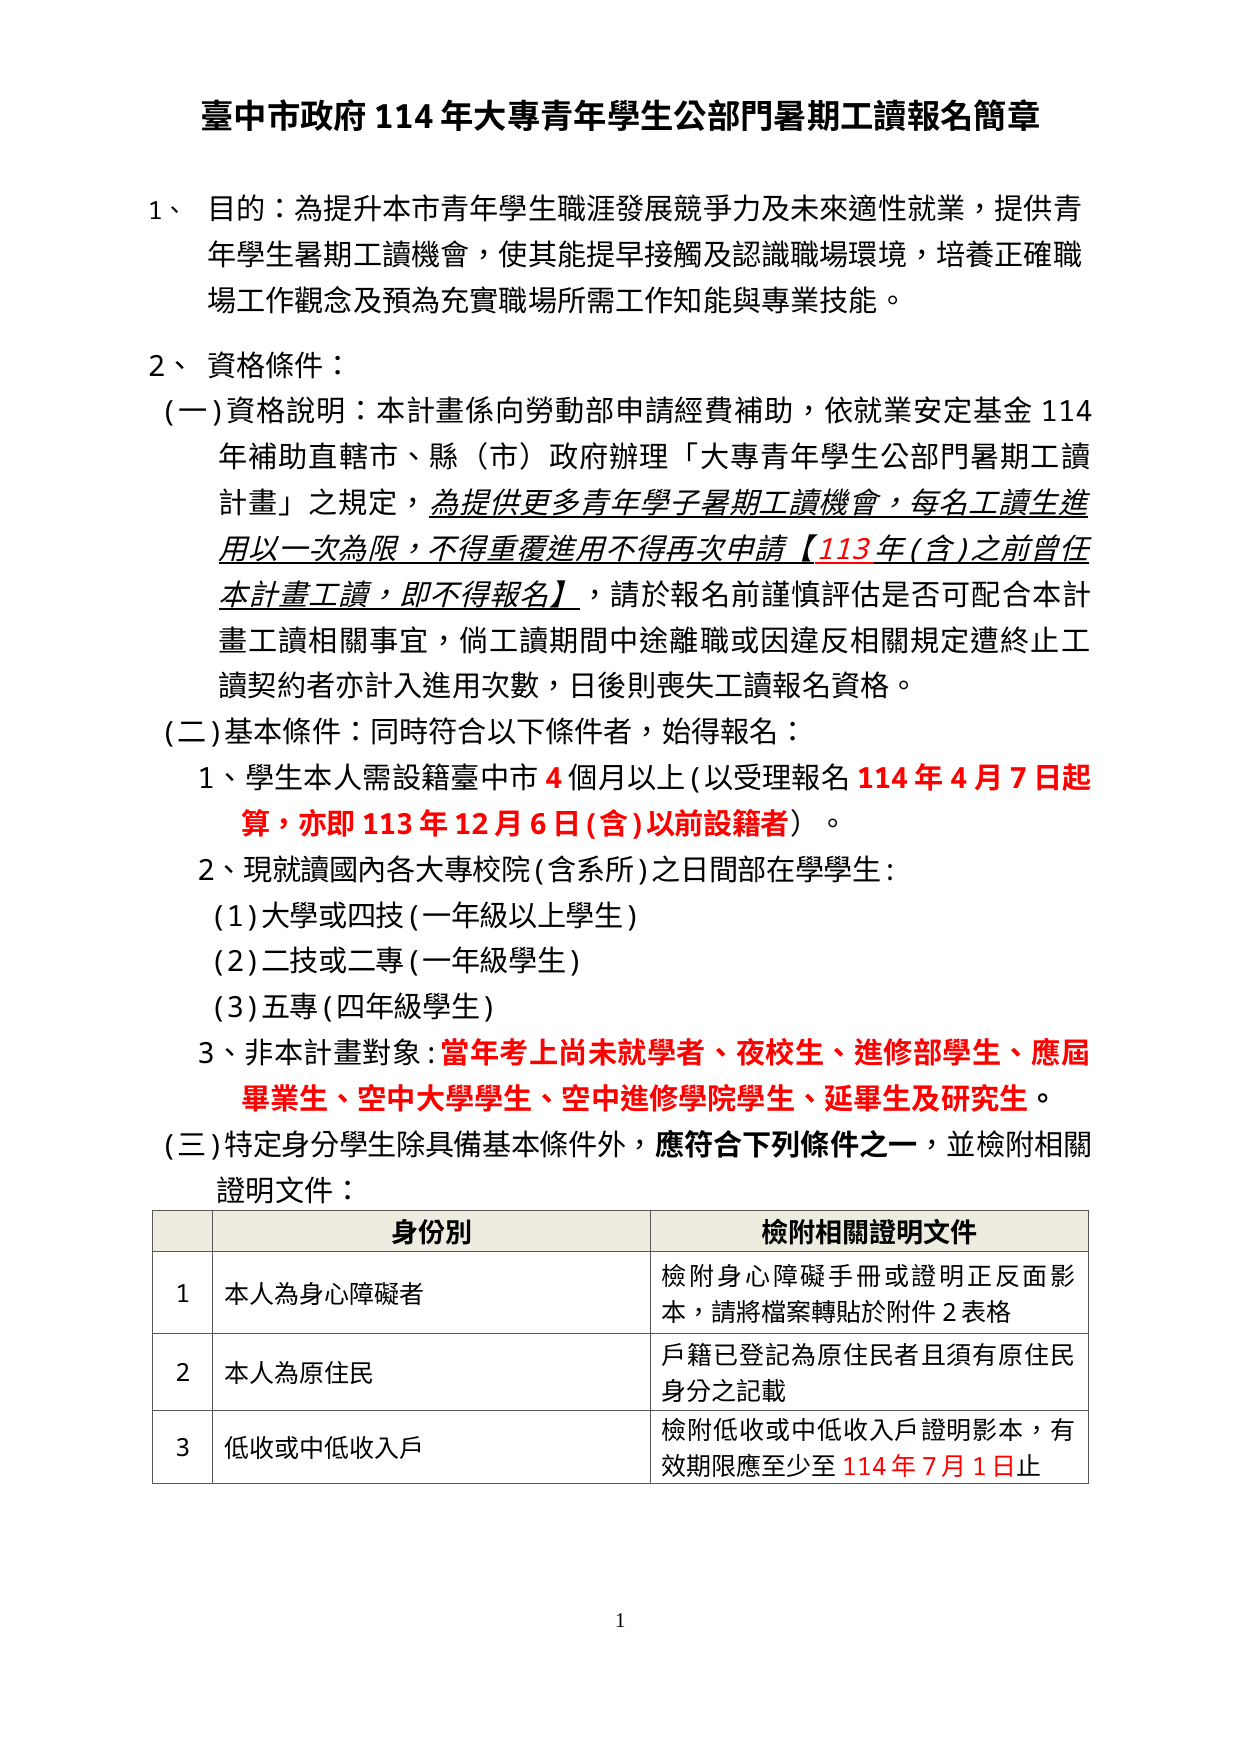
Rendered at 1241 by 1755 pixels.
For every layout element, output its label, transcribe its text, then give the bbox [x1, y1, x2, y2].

text 2、現就讀國內各大專校院(含系所)之日間部在學學生: [197, 843, 1093, 889]
text 1、學生本人需設籍臺中市4個月以上(以受理報名114年4月7日起算，亦即113年12月6日(含)以前設籍者）。 [197, 752, 1093, 843]
text (二)基本條件：同時符合以下條件者，始得報名： [160, 706, 1093, 752]
table_cell 本人為原住民 [213, 1334, 650, 1409]
table_cell 本人為身心障礙者 [213, 1252, 650, 1333]
text (三)特定身分學生除具備基本條件外，應符合下列條件之一，並檢附相關證明文件： [160, 1118, 1093, 1210]
table_cell 1 [153, 1252, 212, 1333]
table_header 檢附相關證明文件 [651, 1211, 1088, 1251]
table_cell 3 [153, 1411, 212, 1483]
text (1)大學或四技(一年級以上學生) [209, 889, 1093, 935]
table_header [153, 1211, 212, 1251]
text (一)資格說明：本計畫係向勞動部申請經費補助，依就業安定基金114年補助直轄市、縣（市）政府辦理「大專青年學生公部門暑期工讀計畫」之規定，為提供更多青年學子暑期工讀機會，每名工讀生進用以一次為限，不得重覆進用不得再次申請【113年(含)之前曾任本計畫工讀，即不得報名】，請於報名前謹慎評估是否可配合本計畫工讀相關事宜，倘工讀期間中途離職或因違反相關規定遭終止工讀契約者亦計入進用次數，日後則喪失工讀報名資格。 [160, 385, 1093, 706]
text (3)五專(四年級學生) [209, 981, 1093, 1027]
table_header 身份別 [213, 1211, 650, 1251]
table_cell 低收或中低收入戶 [213, 1411, 650, 1483]
table_cell 2 [153, 1334, 212, 1409]
text 3、非本計畫對象:當年考上尚未就學者、夜校生、進修部學生、應屆畢業生、空中大學學生、空中進修學院學生、延畢生及研究生。 [197, 1027, 1093, 1118]
text (2)二技或二專(一年級學生) [209, 935, 1093, 981]
table_cell 檢附低收或中低收入戶證明影本，有效期限應至少至114年7月1日止 [651, 1411, 1088, 1483]
text 臺中市政府114年大專青年學生公部門暑期工讀報名簡章 [148, 91, 1093, 137]
table_cell 檢附身心障礙手冊或證明正反面影本，請將檔案轉貼於附件2表格 [651, 1252, 1088, 1333]
list 資格條件： [148, 339, 1093, 385]
table_cell 戶籍已登記為原住民者且須有原住民身分之記載 [651, 1334, 1088, 1409]
list 目的：為提升本市青年學生職涯發展競爭力及未來適性就業，提供青年學生暑期工讀機會，使其能提早接觸及認識職場環境，培養正確職場工作觀念及預為充實職場所需工作知能與專業技能。 [148, 183, 1093, 321]
